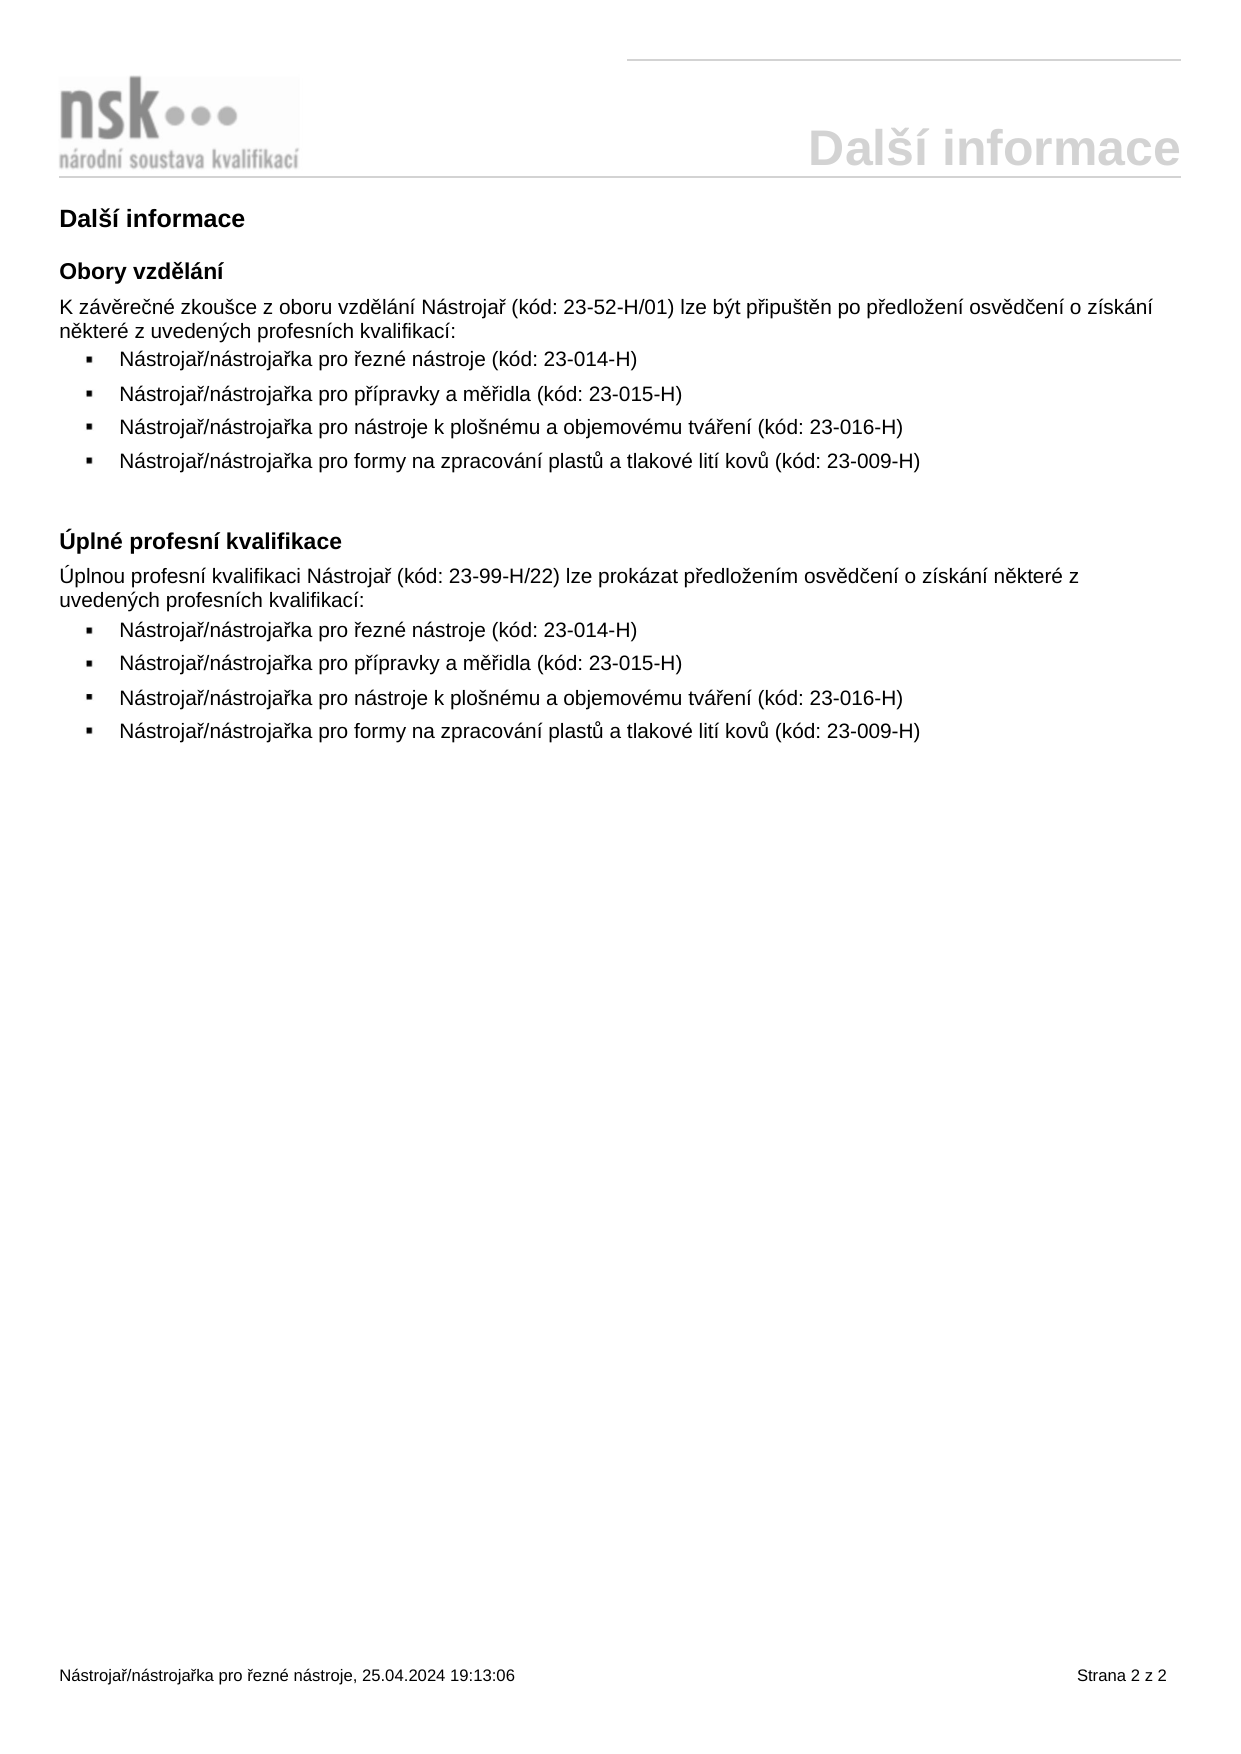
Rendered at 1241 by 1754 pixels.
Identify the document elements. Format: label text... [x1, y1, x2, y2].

table_cell [619, 677, 627, 686]
table_cell [627, 775, 861, 1075]
table_cell [59, 506, 119, 518]
table_cell [482, 677, 619, 686]
table_cell [619, 775, 627, 1075]
table_cell [1167, 775, 1181, 1075]
table_cell [59, 710, 119, 718]
table_cell Nástrojař/nástrojařka pro formy na zpracování plastů a tlakové lití kovů (kód: 23-009-H) [119, 719, 1181, 744]
table_cell [619, 744, 627, 775]
table_cell [627, 677, 861, 686]
table_cell Úplnou profesní kvalifikaci Nástrojař (kód: 23-99-H/22) lze prokázat předložením osvědčení o získání některé z uvedených profesních kvalifikací: [59, 564, 1181, 612]
picture [59, 381, 119, 406]
picture [59, 651, 119, 676]
picture [59, 618, 119, 643]
table_cell [59, 1366, 119, 1657]
table_cell Úplné profesní kvalifikace [59, 518, 1181, 564]
table_cell Nástrojař/nástrojařka pro řezné nástroje, 25.04.2024 19:13:06 [59, 1658, 861, 1693]
table_cell [861, 612, 1167, 618]
table_cell [619, 1366, 627, 1657]
table_cell [59, 236, 119, 248]
table_cell [619, 642, 627, 651]
table_cell [627, 710, 861, 718]
table_cell [1167, 744, 1181, 775]
table_cell [119, 744, 482, 775]
table_cell [619, 170, 627, 176]
table_cell [119, 473, 482, 506]
table_cell [119, 236, 482, 248]
table_cell [861, 775, 1167, 1075]
table_cell [482, 440, 619, 449]
table_cell [619, 406, 627, 414]
table_cell Nástrojař/nástrojařka pro nástroje k plošnému a objemovému tváření (kód: 23-016-H) [119, 686, 1181, 709]
table_cell Nástrojař/nástrojařka pro přípravky a měřidla (kód: 23-015-H) [119, 651, 1181, 677]
table_cell [482, 343, 619, 347]
table_cell [119, 373, 482, 382]
table_cell [1167, 194, 1181, 200]
table_cell [627, 506, 861, 518]
table_cell [627, 1366, 861, 1657]
table_cell [619, 710, 627, 718]
table_cell [627, 744, 861, 775]
table_cell [861, 473, 1167, 506]
table_cell [119, 194, 482, 200]
table_cell [1167, 506, 1181, 518]
table_cell [119, 710, 482, 718]
table_cell Nástrojař/nástrojařka pro nástroje k plošnému a objemovému tváření (kód: 23-016-H) [119, 415, 1181, 440]
table_cell [627, 343, 861, 347]
table_cell [1167, 236, 1181, 248]
table_cell [1167, 1075, 1181, 1366]
table_cell [119, 171, 482, 176]
table_cell [1167, 343, 1181, 347]
table_cell [627, 642, 861, 651]
table_cell [619, 473, 627, 506]
table_cell [482, 236, 619, 248]
table_cell [1167, 642, 1181, 651]
table_cell [59, 343, 119, 347]
table_cell [619, 373, 627, 382]
table_cell [482, 710, 619, 718]
table_cell [627, 612, 861, 618]
table_cell Obory vzdělání [59, 248, 1181, 295]
table_cell [861, 373, 1167, 382]
table_cell [619, 612, 627, 618]
picture [59, 718, 119, 743]
table_cell [119, 612, 482, 618]
table_cell K závěrečné zkoušce z oboru vzdělání Nástrojař (kód: 23-52-H/01) lze být připuštěn po předložení osvědčení o získání některé z uvedených profesních kvalifikací: [59, 295, 1181, 343]
table_cell [119, 677, 482, 686]
table_cell [59, 744, 119, 775]
table_cell [619, 506, 627, 518]
table_cell [861, 710, 1167, 718]
table_cell [59, 406, 119, 414]
table_cell [1167, 1366, 1181, 1657]
table_cell [119, 440, 482, 449]
table_cell [620, 59, 627, 170]
table_cell [482, 473, 619, 506]
table_cell [59, 473, 119, 506]
table_cell [482, 171, 619, 176]
table_cell Další informace [59, 200, 1181, 236]
table_cell [482, 1075, 619, 1366]
table_cell [861, 236, 1167, 248]
picture [59, 414, 119, 439]
table_cell [482, 775, 619, 1075]
table_cell [861, 194, 1167, 200]
table_cell [482, 612, 619, 618]
table_cell [619, 440, 627, 449]
table_cell [619, 194, 627, 200]
table_cell [59, 171, 119, 176]
table_cell Nástrojař/nástrojařka pro formy na zpracování plastů a tlakové lití kovů (kód: 23-009-H) [119, 449, 1181, 473]
table_cell [861, 744, 1167, 775]
table_cell [861, 406, 1167, 414]
table_cell [482, 744, 619, 775]
table_cell [627, 373, 861, 382]
table_cell [119, 406, 482, 414]
table_cell [59, 440, 119, 448]
table_cell [119, 775, 482, 1075]
table_cell [59, 643, 119, 651]
table_cell [1167, 677, 1181, 686]
table_cell Nástrojař/nástrojařka pro řezné nástroje (kód: 23-014-H) [119, 347, 1181, 373]
table_cell [482, 506, 619, 518]
table_cell [1167, 373, 1181, 382]
table_cell [482, 406, 619, 414]
table_cell [861, 677, 1167, 686]
table_cell [59, 677, 119, 685]
table_cell [1167, 473, 1181, 506]
table_cell [482, 1366, 619, 1657]
table_cell [119, 642, 482, 651]
table_cell [861, 1366, 1167, 1657]
table_cell Nástrojař/nástrojařka pro přípravky a měřidla (kód: 23-015-H) [119, 382, 1181, 406]
table_cell [59, 612, 119, 618]
table_cell [861, 506, 1167, 518]
table_cell [619, 236, 627, 248]
table_cell [627, 1075, 861, 1366]
table_cell [59, 194, 119, 200]
table_cell [119, 1075, 482, 1366]
table_cell [627, 440, 861, 449]
table_cell Nástrojař/nástrojařka pro řezné nástroje (kód: 23-014-H) [119, 618, 1181, 642]
picture [59, 448, 119, 473]
table_cell Strana 2 z 2 [861, 1658, 1167, 1693]
table_cell Další informace [627, 61, 1181, 176]
table_cell [59, 373, 119, 381]
table_cell [119, 506, 482, 518]
table_cell [627, 236, 861, 248]
table_cell [482, 373, 619, 382]
table_cell [619, 1075, 627, 1366]
table_cell [861, 1075, 1167, 1366]
table_cell [1167, 1658, 1181, 1693]
table_cell [861, 440, 1167, 449]
table_cell [861, 343, 1167, 347]
table_cell [1167, 612, 1181, 618]
table_cell [1167, 440, 1181, 449]
table_cell [59, 1075, 119, 1366]
table_cell [627, 194, 861, 200]
table_cell [59, 775, 119, 1075]
picture [59, 347, 119, 372]
table_cell [1167, 406, 1181, 414]
table_cell [627, 473, 861, 506]
table_cell [59, 178, 1181, 194]
table_cell [119, 343, 482, 347]
table_cell [119, 1366, 482, 1657]
table_cell [1167, 710, 1181, 718]
table_cell [482, 642, 619, 651]
table_cell [627, 406, 861, 414]
table_cell [482, 194, 619, 200]
picture [58, 59, 620, 171]
table_cell [861, 642, 1167, 651]
picture [59, 685, 119, 709]
